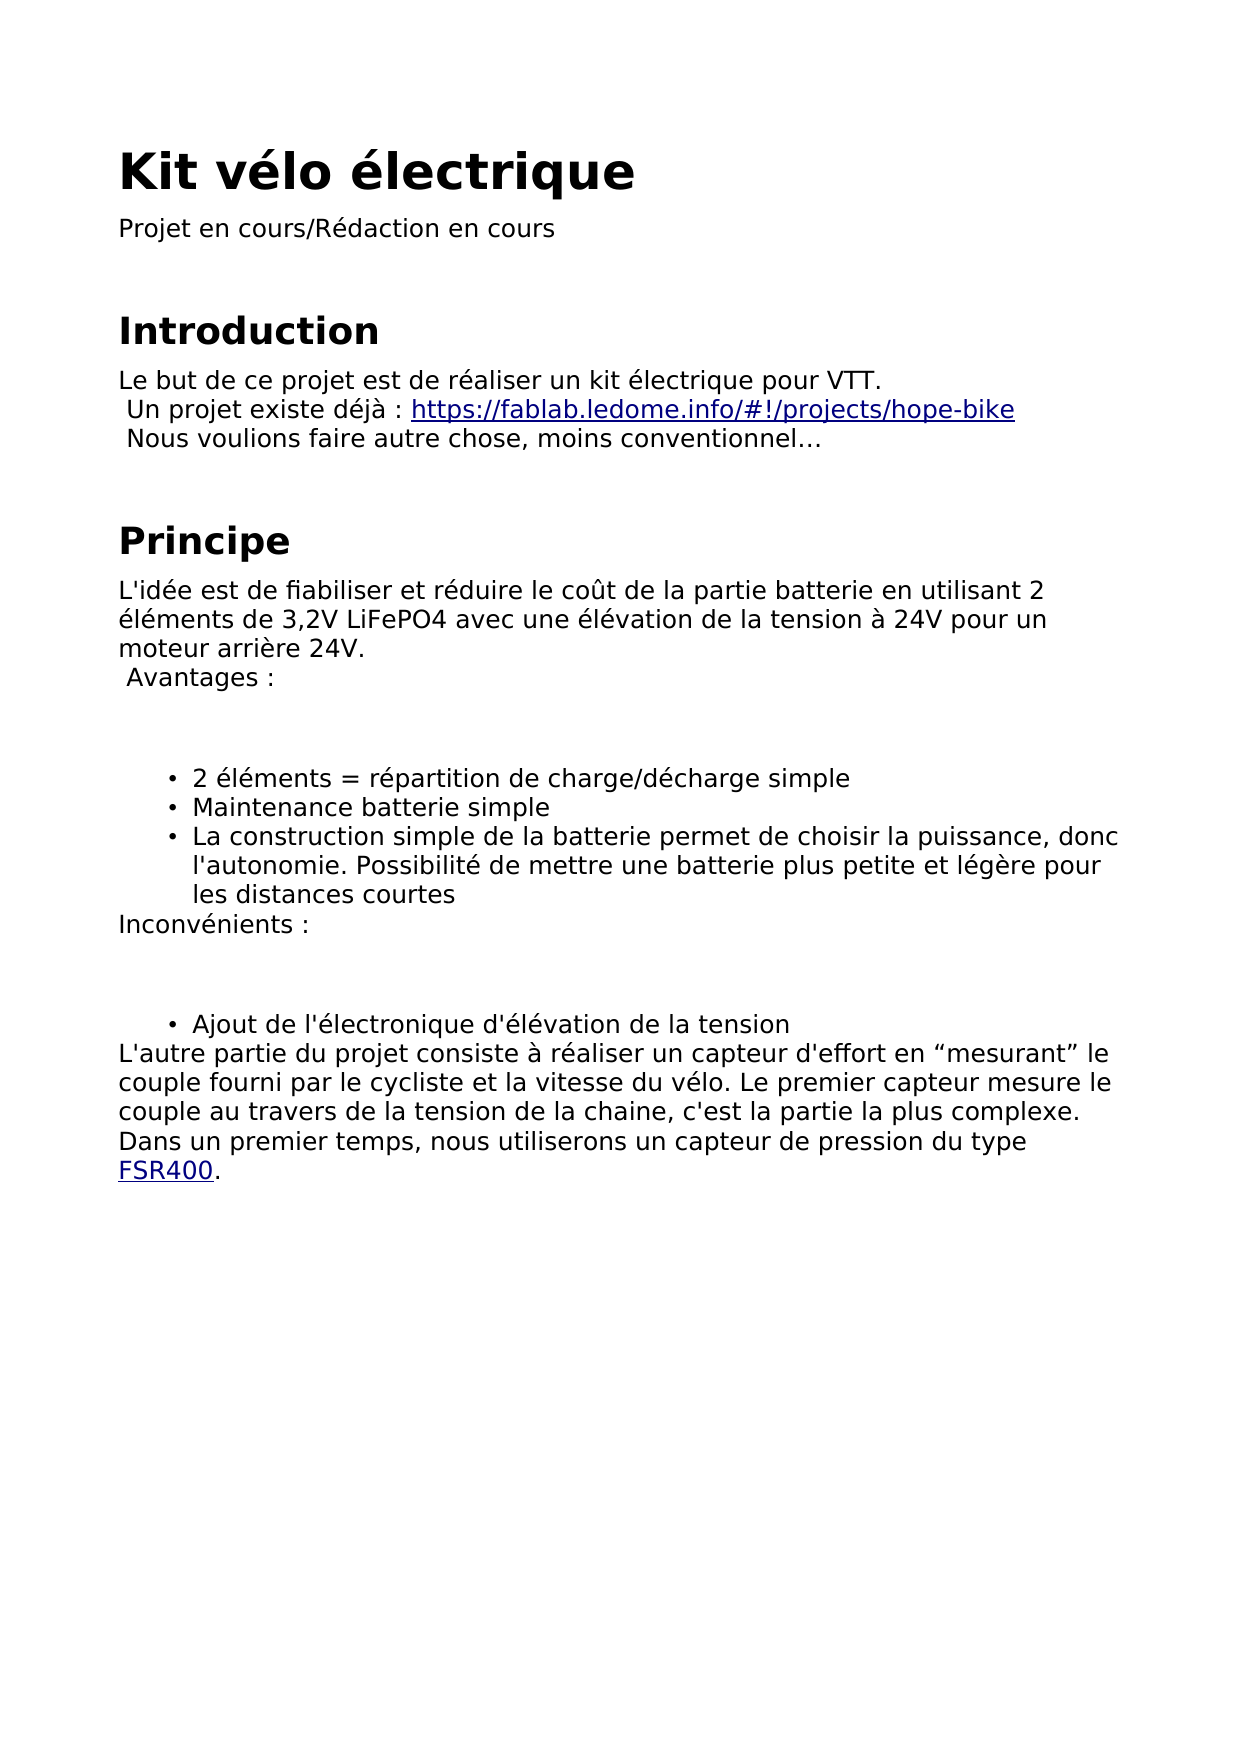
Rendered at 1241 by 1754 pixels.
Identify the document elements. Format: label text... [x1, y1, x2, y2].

text Inconvénients : [118, 910, 1122, 968]
text Projet en cours/Rédaction en cours [118, 214, 1122, 272]
text L'idée est de fiabiliser et réduire le coût de la partie batterie en utilisant 2 éléments de 3,2V LiFePO4 avec une élévation de la tension à 24V pour un moteur arrière 24V. Avantages : [118, 576, 1122, 722]
list 2 éléments = répartition de charge/décharge simple [177, 764, 1122, 793]
list Maintenance batterie simple [177, 793, 1122, 822]
text L'autre partie du projet consiste à réaliser un capteur d'effort en “mesurant” le couple fourni par le cycliste et la vitesse du vélo. Le premier capteur mesure le couple au travers de la tension de la chaine, c'est la partie la plus complexe. Dans un premier temps, nous utiliserons un capteur de pression du type FSR400. [118, 1039, 1122, 1185]
subtitle Kit vélo électrique [118, 143, 1122, 201]
list Ajout de l'électronique d'élévation de la tension [177, 1010, 1122, 1039]
text Le but de ce projet est de réaliser un kit électrique pour VTT. Un projet existe déjà : https://fablab.ledome.info/#!/projects/hope-bike Nous voulions faire autre chose, moins conventionnel… [118, 366, 1122, 482]
list La construction simple de la batterie permet de choisir la puissance, donc l'autonomie. Possibilité de mettre une batterie plus petite et légère pour les distances courtes [177, 822, 1122, 910]
subtitle Introduction [118, 310, 1122, 353]
subtitle Principe [118, 520, 1122, 564]
